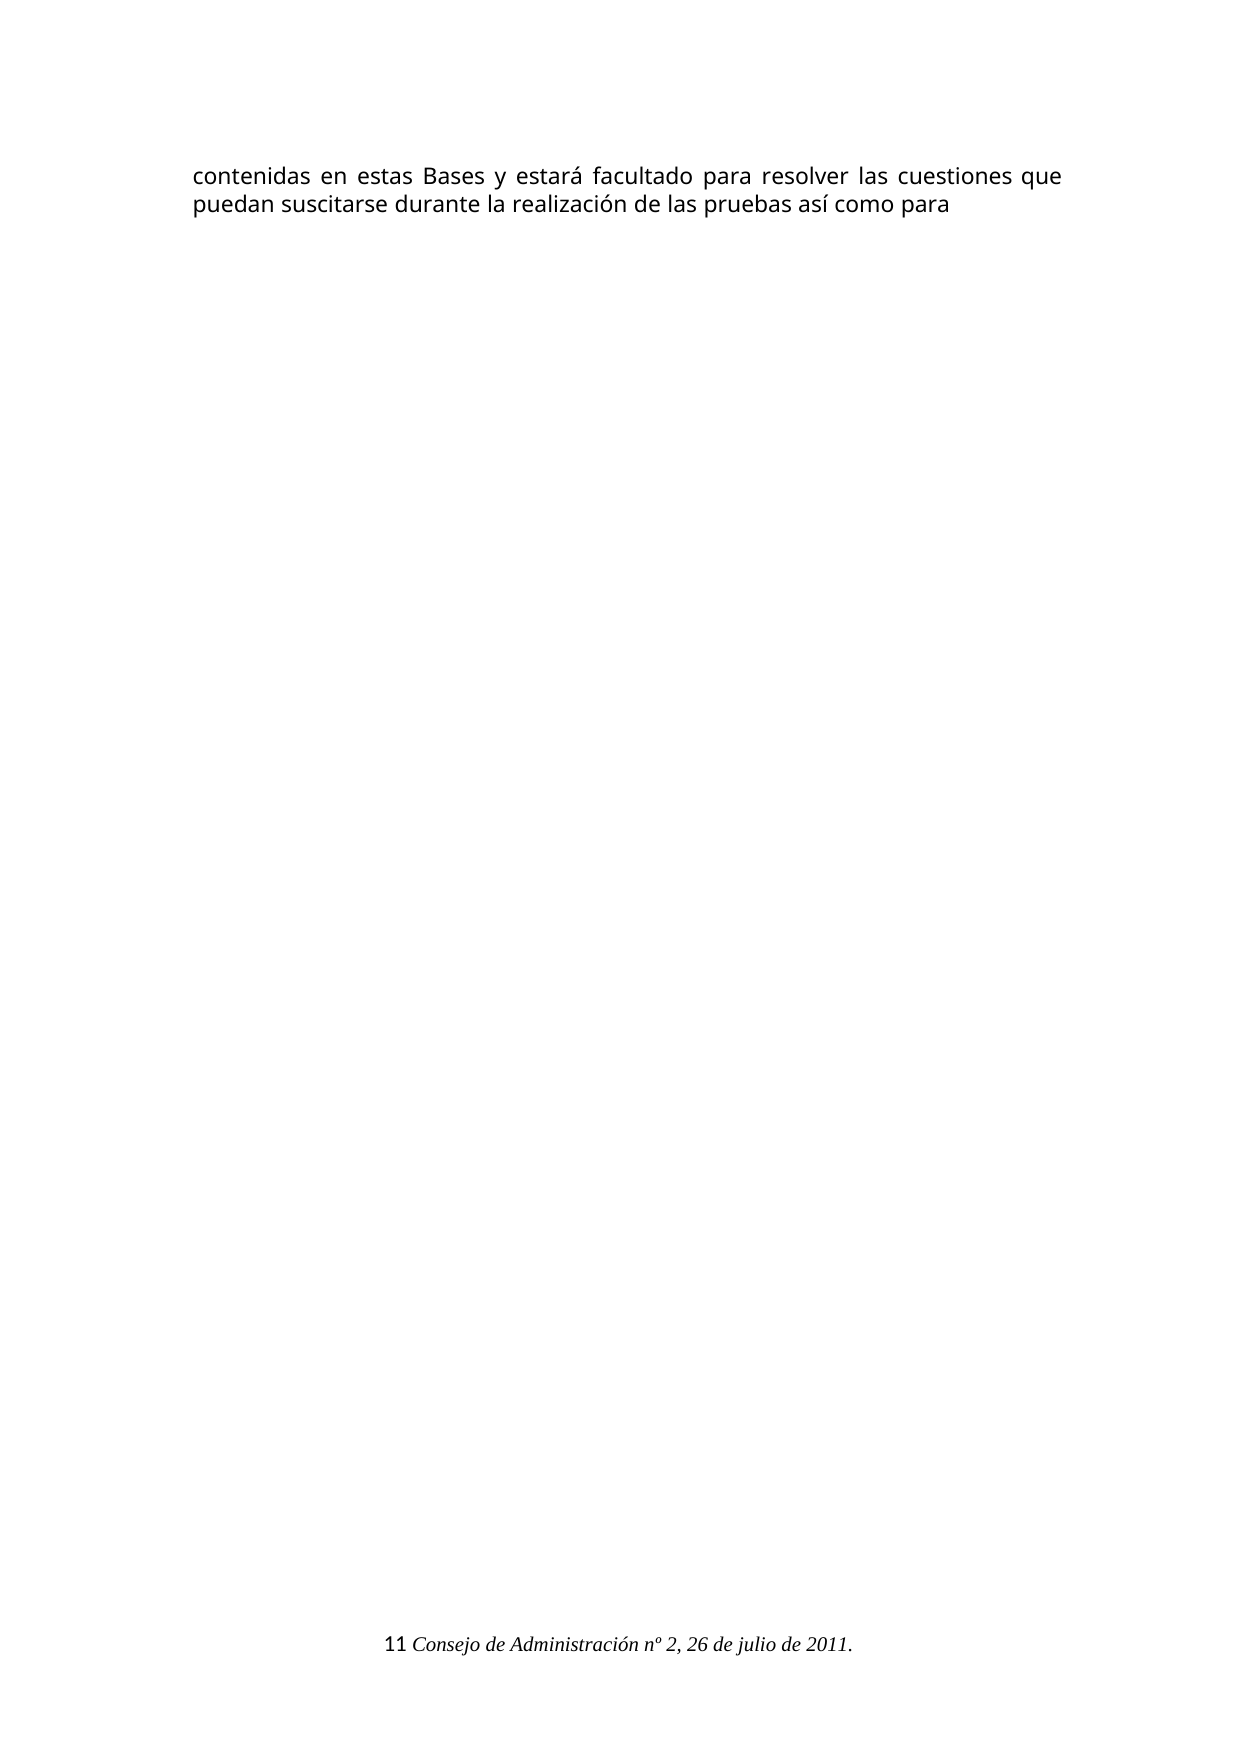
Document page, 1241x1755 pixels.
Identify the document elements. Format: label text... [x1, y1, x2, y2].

text contenidas en estas Bases y estará facultado para resolver las cuestiones que puedan suscitarse durante la realización de las pruebas así como para [192, 162, 1062, 218]
